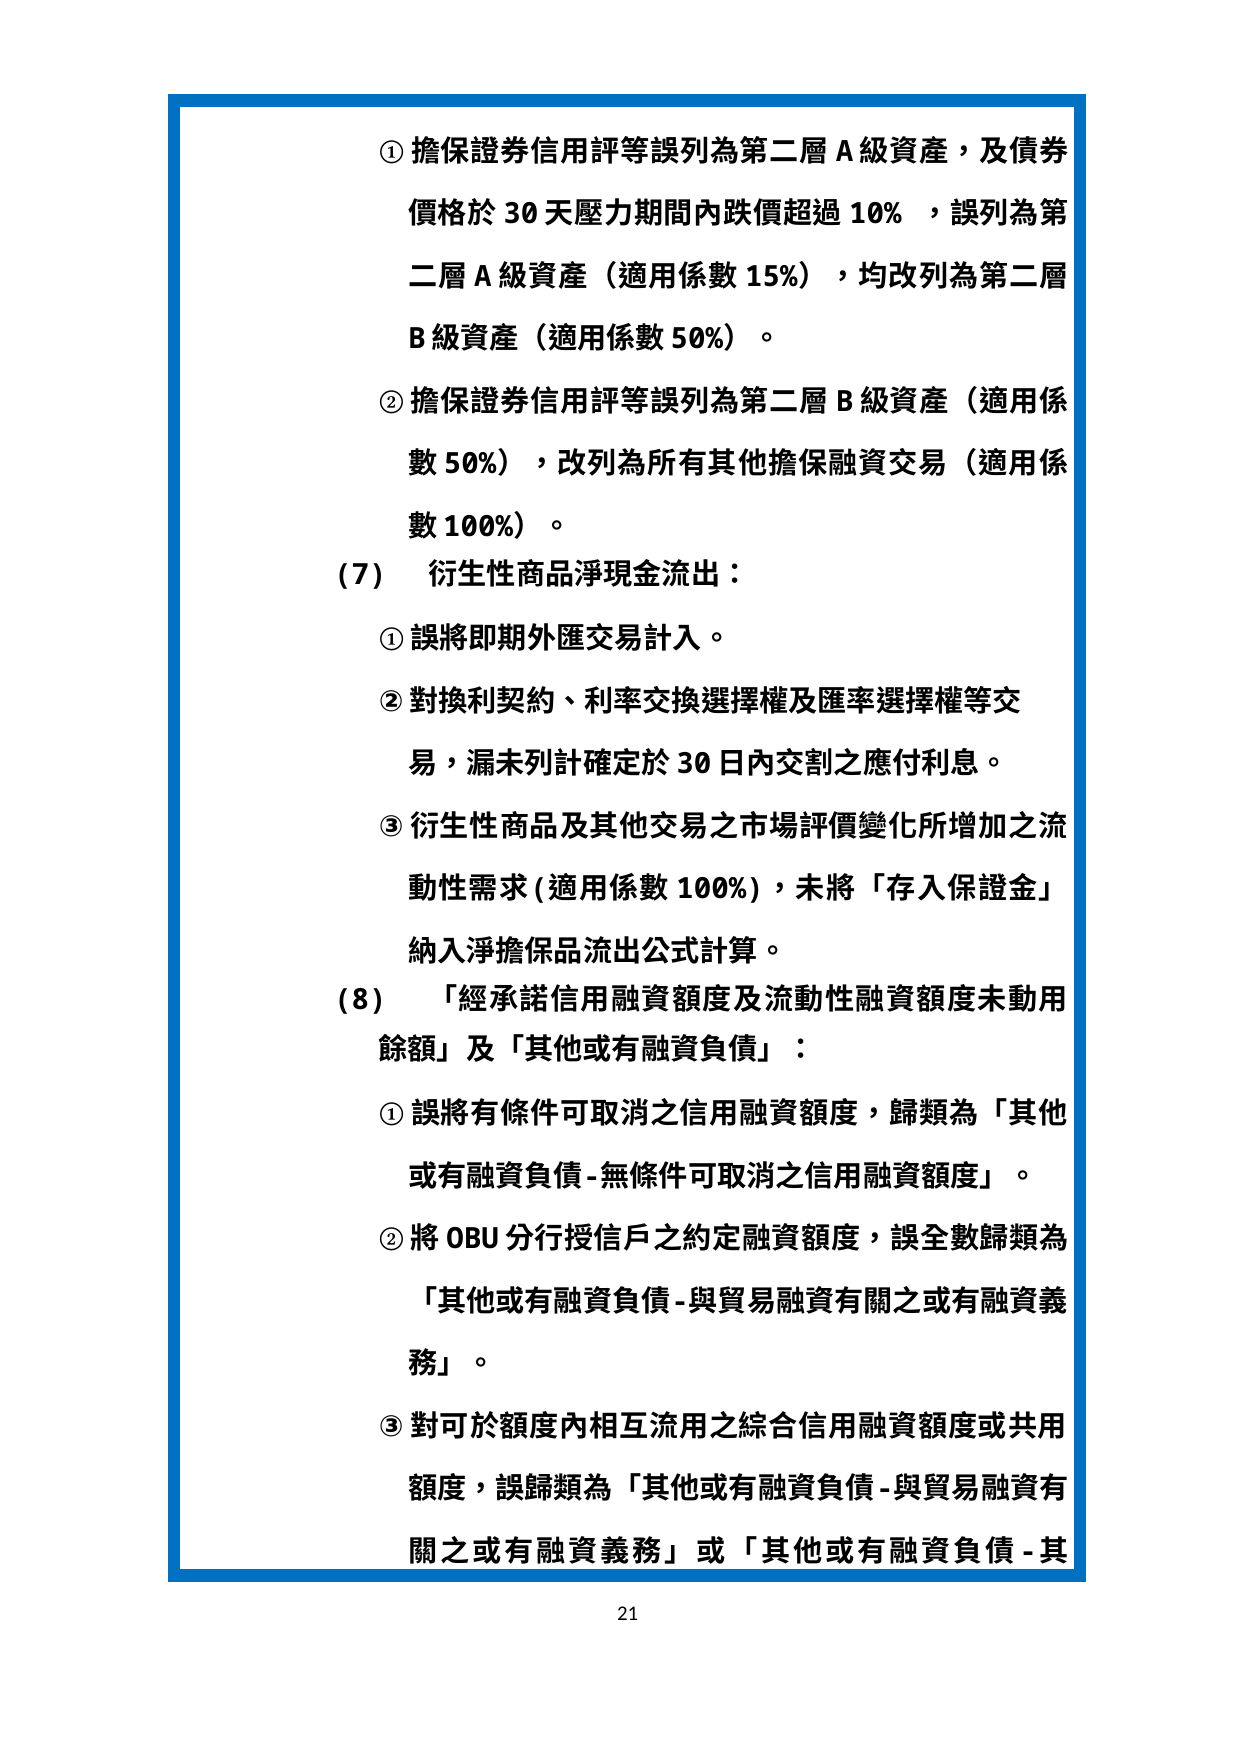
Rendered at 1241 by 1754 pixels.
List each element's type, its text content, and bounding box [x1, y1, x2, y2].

table_header 態樣三：流動性覆蓋比率申報有誤差： 合格高品質流動性資產申報錯誤： 計算帳列「按攤銷後成本衡量之債務工具投資」之合格高品質流動性資產，未以公允價值計算，誤以帳列金額計算。 誤將債券價格於30天壓力期間內跌價超過20%之海外公司債列入計算。 誤將未符合「信用評等達twAA-以上之合格擔保債券 (適用係數85%)」列入第二層A級資產計算。 誤將債券價格於30天壓力期間內跌價超過10%之海外公司債，列入第二層A級資產計算，改列為第二層B級資產。 誤將非屬合格普通股權益證券之指數型證券投資信託基金(ETF)，或金融機構普通股及股價於30天壓力期間內跌價超過40%之股票，列入第二層B級資產計算。 未將擔保借出交易(如：RS)所取得之政府公債列入計算。 未將符合「信用評等介於twA+至twBBB-之合格公司債及商業本票(適用係數50%)」列入第二層B級資產計算。 承作附買回交易或設質之有價證券，未以公允價值扣除，誤以帳列淨額扣除。 現金流出申報錯誤： 零售存款(適用係數3%、5%、10%)： ①有將管理委員會、公司籌備處、獨資或企業行號，或其他團體組織等非屬自然人之存款計入者，改適用小型企業存款(適用係數5%、10%)。 ②設質之存款未扣除已動用放款餘額。 小型企業存款(適用係數5%、10%)：有分公司(或分支機構)未與其總公司(或總機構)存款合併歸戶計算者，歸戶後存款餘額大於新臺幣4千萬元，改適用非營運存款(適用係數40%)。 小型企業存款(適用係數5%、10%)及非營運存款(適用係數40%)：有屬金融機構、信託業與證券投資信託業所募集或保管基金之存款，及銀行自身關聯企業等之存款或資金誤計入者，改適用其他存款(負債)(適用係數100%)。 非營運存款(適用係數40%)：有將支應特定專案放款之基金計入者。 其他存款(負債)(適用係數100%)： ①誤將無擔保批發性存款(含小型企業存款及非營運存款)或剩餘期間超逾30天之存款列入計算。 ②誤將歸戶後存款餘額小於新臺幣4千萬元之小型企業存款列入計算。 ③誤將以合格高品質流動性資產(央行NCD)作為擔保之央行拆放款金額列入計算。 ④漏未將「透支銀行同業」金額列入計算。 ⑤誤將無設置信用部之農、漁會機構或非屬信用部之其他部門存款列入計算。 擔保融資交易： ①擔保證券信用評等誤列為第二層A級資產，及債券價格於30天壓力期間內跌價超過10% ，誤列為第二層A級資產（適用係數15%），均改列為第二層B級資產（適用係數50%）。 ②擔保證券信用評等誤列為第二層B級資產（適用係數50%），改列為所有其他擔保融資交易（適用係數100%）。 衍生性商品淨現金流出： ①誤將即期外匯交易計入。 ②對換利契約、利率交換選擇權及匯率選擇權等交易，漏未列計確定於30日內交割之應付利息。 ③衍生性商品及其他交易之市場評價變化所增加之流動性需求(適用係數100%)，未將「存入保證金」納入淨擔保品流出公式計算。 「經承諾信用融資額度及流動性融資額度未動用餘額」及「其他或有融資負債」： ①誤將有條件可取消之信用融資額度，歸類為「其他或有融資負債-無條件可取消之信用融資額度」。 ②將OBU分行授信戶之約定融資額度，誤全數歸類為「其他或有融資負債-與貿易融資有關之或有融資義務」。 ③對可於額度內相互流用之綜合信用融資額度或共用額度，誤歸類為「其他或有融資負債-與貿易融資有關之或有融資義務」或「其他或有融資負債-其他」。 ④零售及小型企業戶之信用融資額度，有漏未將自然人循環信貸、理財型房貸及股票融資等產品約定融資額度列入，或誤列入與貿易融資有關之或有負債義務、屬非金融機構企業、銀行以外其他金融機構、已結清並塗銷擔保品客戶之信用融資額度。 ⑤有銀行以外其他金融機構之信用融資額度(適用係數40%)，誤列為非金融機構企業戶(適用係數10%)，或誤將與貿易融資有關之或有負債義務(適用係數3%)計入。 ⑥非金融機構企業戶之信用融資額度(適用係數10%)，有展期後為非循環額度之聯貸案件，誤將原貸係循環動用惟未動支之額度計入，或誤將與貿易融資有關之或有負債義務(適用係數3%)、銀行以外其他金融機構之信用融資額度(適用係數40%)計入。 ⑦其他法律實體客戶(適用係數100%）誤列入小型企業戶之信用融資額度。 其他或有融資負債項下與貿易融資有關之或有融資義務未列入保證及信用狀已開立之金額。 其他約定現金流出(適用係數100%)： ①漏未計入30天內到期之存入保證金。 ②誤將帳列「其他應付款」中，待交換票據、註記備付款、支票存款拒絕往來戶、本行支票備付款等應付項目金額列入計算。 現金流入申報錯誤： 來自零售、小型企業與非屬金融機構之批發型交易對手之放款(適用係數50%)： ①誤將已逾清償期或已發生延滯之放款列入計算。 ②誤將30天內到期之存單質借放款列入計算。 「來自金融機構交易對手之應收款項」(適用係數100%)，誤將非屬金融機構交易對手，或到期日逾30天之存放銀行同業或金融機構放款列入計算。 到期證券之現金流入(適用係數100%)，誤將基金等受益憑證及短期公債ETF列入；誤以公允價值計算未以面額計算；漏列資產公司發行之商業本票。 衍生性商品淨現金流入(適用係數100%)： ①誤將即期外匯交易計入。 ②誤計入30日內到期換利契約之重置成本正值。 ③漏列換利契約30日內之應收利息。 ④誤以換匯交易已知現金流出及已知現金流入互抵後計入，未依規將同一筆換匯交易於同一日交割，所收付本金相抵後之淨現金流入計入。 其他約定現金流入(適用係數100%)： ①漏未將「應收承購帳款-信用狀」列入計算。 ②誤將帳列受益憑證(基金)列入計算。 ③誤將無實質資金流入之「應收利息-聯行拆款息」、「短期墊款」或放款備抵呆帳列入計算。 ④信用卡循環信用動用金額多列未屬30天內到期可收回之現金。 ⑤誤將逾期超逾30天以上之放款所生之應收利息、逾期息，或訴訟中之應收承購帳款債權列入計算。 ⑥誤將超逾30天可收回之應收關係人帳款、信用卡循環信用動用金額、應收現金卡息列入計算。 ⑦「買入遠期外匯」重複計算。 [180, 107, 1074, 1569]
